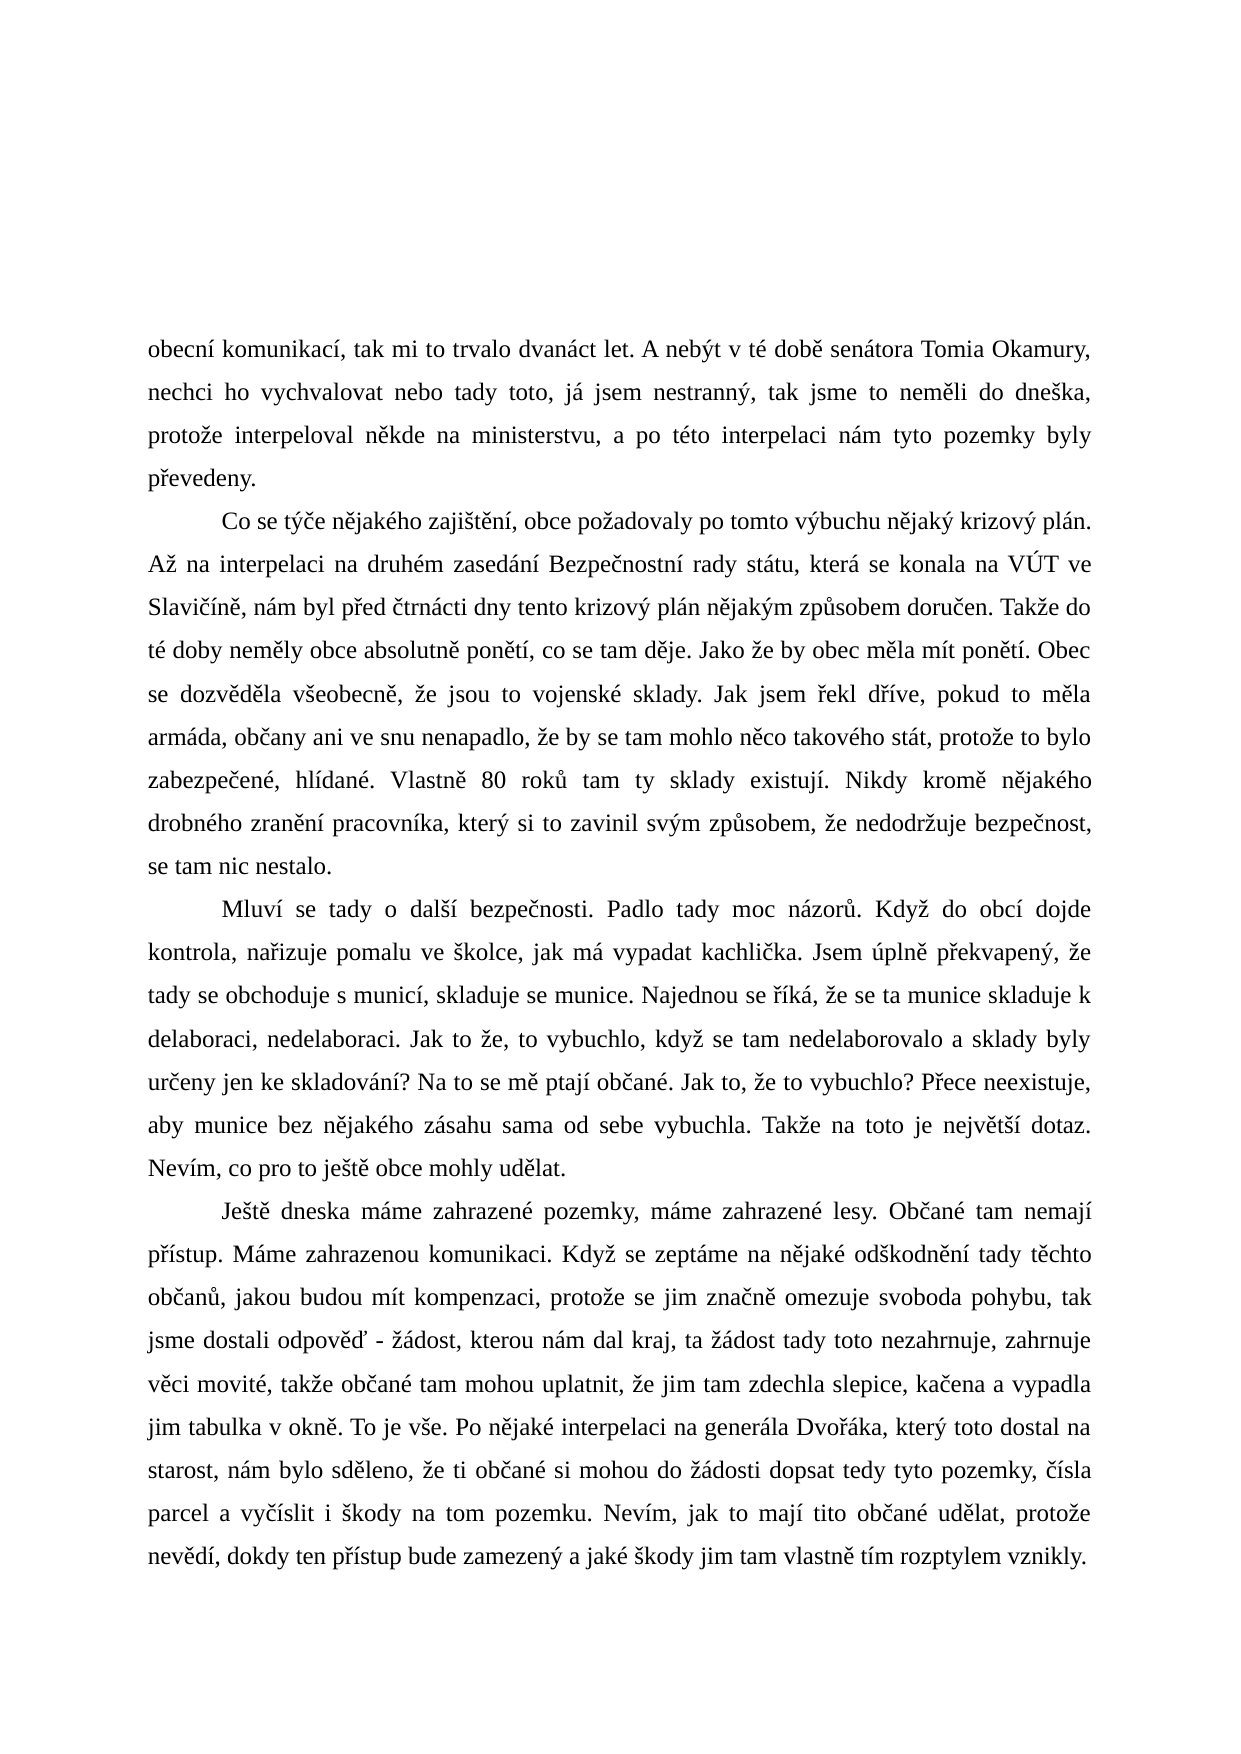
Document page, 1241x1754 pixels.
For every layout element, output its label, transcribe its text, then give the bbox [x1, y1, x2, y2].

text Co se týče nějakého zajištění, obce požadovaly po tomto výbuchu nějaký krizový plán. Až na interpelaci na druhém zasedání Bezpečnostní rady státu, která se konala na VÚT ve Slavičíně, nám byl před čtrnácti dny tento krizový plán nějakým způsobem doručen. Takže do té doby neměly obce absolutně ponětí, co se tam děje. Jako že by obec měla mít ponětí. Obec se dozvěděla všeobecně, že jsou to vojenské sklady. Jak jsem řekl dříve, pokud to měla armáda, občany ani ve snu nenapadlo, že by se tam mohlo něco takového stát, protože to bylo zabezpečené, hlídané. Vlastně 80 roků tam ty sklady existují. Nikdy kromě nějakého drobného zranění pracovníka, který si to zavinil svým způsobem, že nedodržuje bezpečnost, se tam nic nestalo. [148, 506, 1093, 880]
text Mluví se tady o další bezpečnosti. Padlo tady moc názorů. Když do obcí dojde kontrola, nařizuje pomalu ve školce, jak má vypadat kachlička. Jsem úplně překvapený, že tady se obchoduje s municí, skladuje se munice. Najednou se říká, že se ta munice skladuje k delaboraci, nedelaboraci. Jak to že, to vybuchlo, když se tam nedelaborovalo a sklady byly určeny jen ke skladování? Na to se mě ptají občané. Jak to, že to vybuchlo? Přece neexistuje, aby munice bez nějakého zásahu sama od sebe vybuchla. Takže na toto je největší dotaz. Nevím, co pro to ještě obce mohly udělat. [148, 894, 1093, 1182]
text Ještě dneska máme zahrazené pozemky, máme zahrazené lesy. Občané tam nemají přístup. Máme zahrazenou komunikaci. Když se zeptáme na nějaké odškodnění tady těchto občanů, jakou budou mít kompenzaci, protože se jim značně omezuje svoboda pohybu, tak jsme dostali odpověď - žádost, kterou nám dal kraj, ta žádost tady toto nezahrnuje, zahrnuje věci movité, takže občané tam mohou uplatnit, že jim tam zdechla slepice, kačena a vypadla jim tabulka v okně. To je vše. Po nějaké interpelaci na generála Dvořáka, který toto dostal na starost, nám bylo sděleno, že ti občané si mohou do žádosti dopsat tedy tyto pozemky, čísla parcel a vyčíslit i škody na tom pozemku. Nevím, jak to mají tito občané udělat, protože nevědí, dokdy ten přístup bude zamezený a jaké škody jim tam vlastně tím rozptylem vznikly. [148, 1196, 1093, 1570]
text obecní komunikací, tak mi to trvalo dvanáct let. A nebýt v té době senátora Tomia Okamury, nechci ho vychvalovat nebo tady toto, já jsem nestranný, tak jsme to neměli do dneška, protože interpeloval někde na ministerstvu, a po této interpelaci nám tyto pozemky byly převedeny. [148, 334, 1093, 492]
